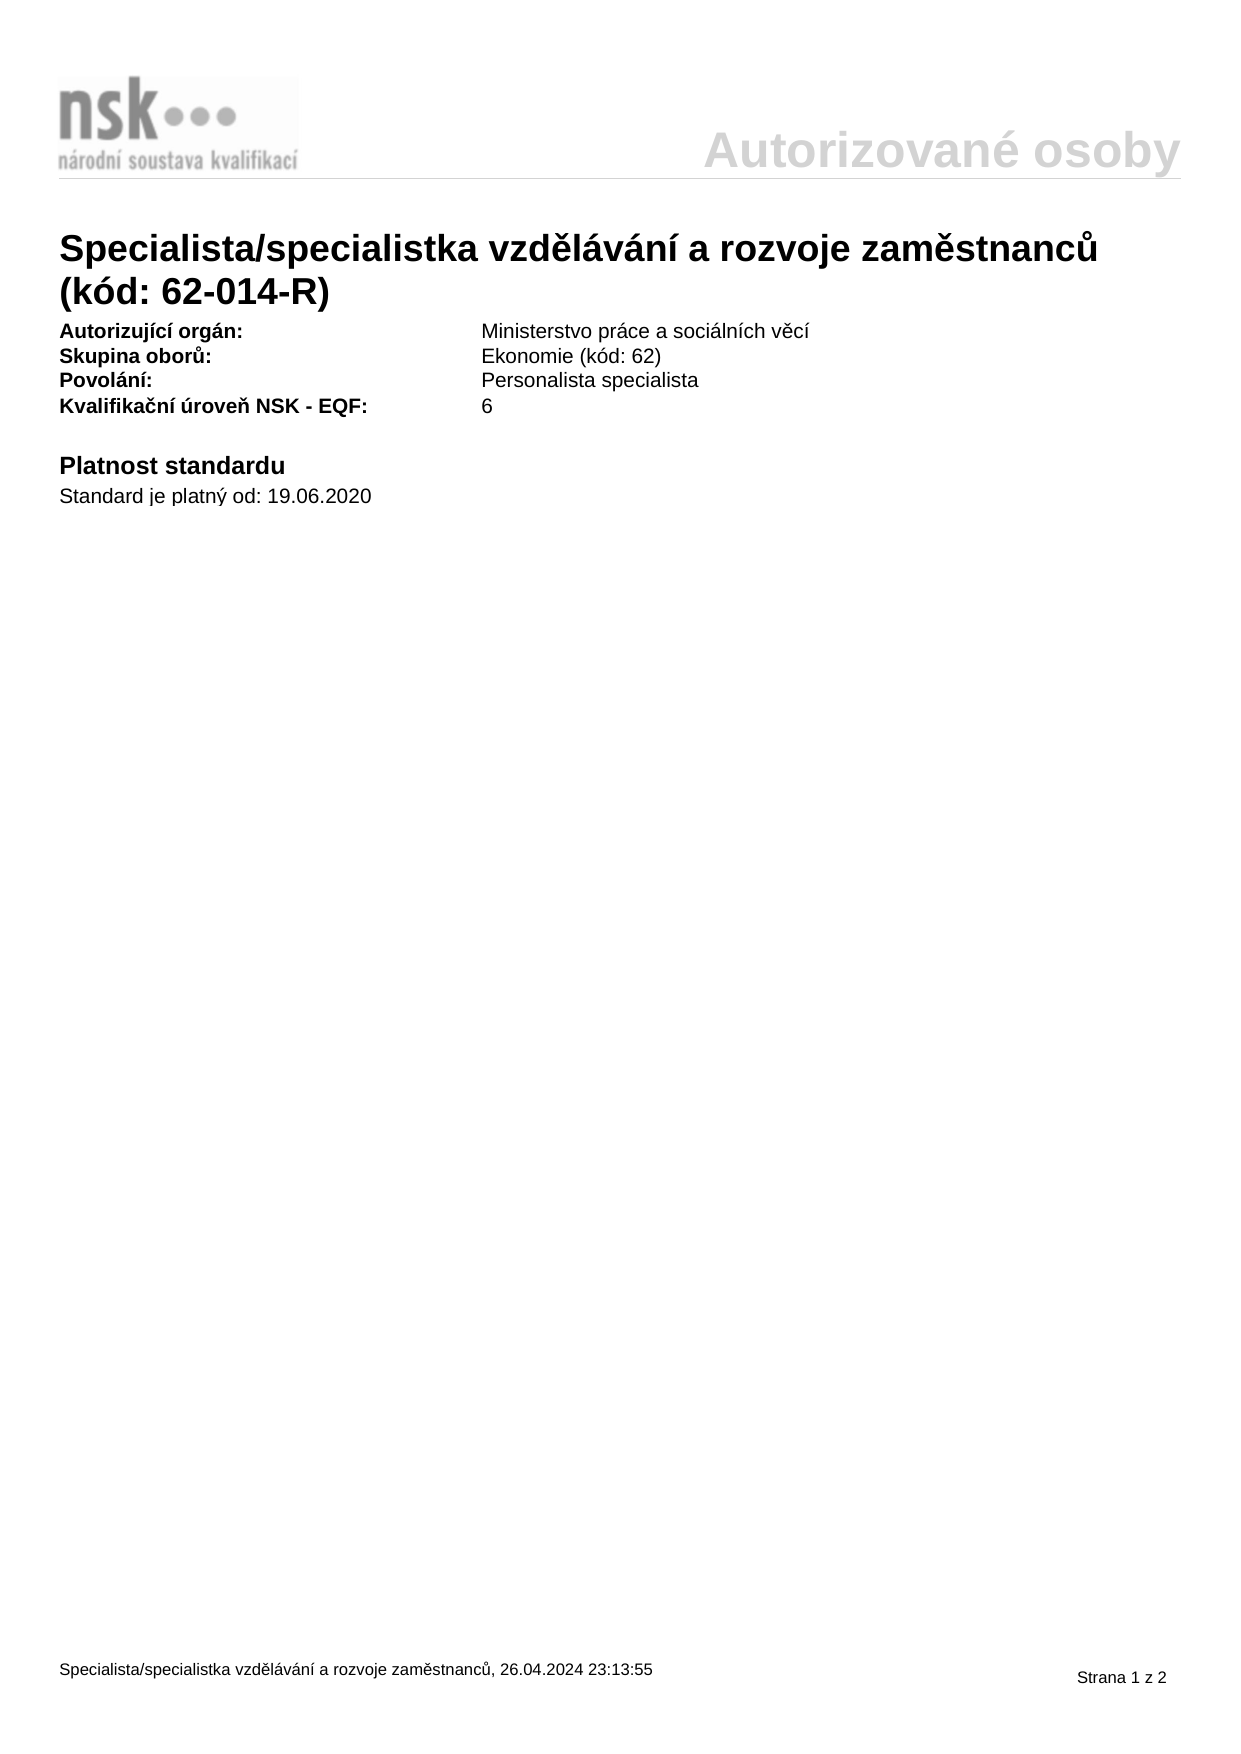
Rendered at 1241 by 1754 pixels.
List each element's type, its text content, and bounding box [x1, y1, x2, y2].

table_cell [860, 418, 886, 447]
table_cell Kvalifikační úroveň NSK - EQF: [59, 394, 481, 417]
table_cell [626, 313, 860, 319]
table_cell Specialista/specialistka vzdělávání a rozvoje zaměstnanců, 26.04.2024 23:13:55 [59, 1660, 860, 1696]
table_cell Ministerstvo práce a sociálních věcí [481, 319, 1181, 344]
table_cell [626, 196, 860, 224]
table_cell [59, 172, 119, 178]
table_cell 6 [481, 394, 1181, 417]
table_cell [481, 313, 617, 319]
table_cell [481, 1384, 617, 1659]
table_cell [618, 418, 626, 447]
table_cell [119, 313, 481, 319]
table_cell [1167, 1660, 1181, 1696]
table_cell [626, 506, 860, 806]
table_cell [1167, 1106, 1181, 1383]
table_cell [481, 506, 617, 806]
table_cell [886, 506, 1167, 806]
table_cell [886, 806, 1167, 1106]
table_cell [618, 806, 626, 1106]
table_cell [886, 1384, 1167, 1659]
table_cell [59, 179, 1181, 196]
table_cell [119, 1384, 481, 1659]
table_cell [1167, 506, 1181, 806]
table_cell [860, 1106, 886, 1383]
table_cell [1167, 196, 1181, 224]
table_cell [59, 1384, 119, 1659]
table_header [619, 59, 626, 172]
table_cell [119, 506, 481, 806]
table_cell [618, 1384, 626, 1659]
table_cell Strana 1 z 2 [860, 1660, 1167, 1696]
table_cell [626, 1384, 860, 1659]
table_cell [618, 1106, 626, 1383]
table_cell [1167, 1384, 1181, 1659]
table_cell [618, 172, 626, 178]
table_cell [860, 313, 886, 319]
table_cell Platnost standardu [59, 448, 1181, 483]
table_cell [59, 1106, 119, 1383]
table_cell [860, 506, 886, 806]
table_cell [860, 806, 886, 1106]
table_cell [626, 806, 860, 1106]
table_cell [618, 313, 626, 319]
table_cell Specialista/specialistka vzdělávání a rozvoje zaměstnanců (kód: 62-014-R) [59, 224, 1181, 313]
table_cell Povolání: [59, 368, 481, 392]
picture [57, 59, 619, 172]
table_cell [59, 196, 119, 224]
table_cell [59, 418, 119, 447]
table_cell [119, 418, 481, 447]
table_cell Ekonomie (kód: 62) [481, 344, 1181, 368]
table_cell [886, 1106, 1167, 1383]
table_cell [481, 806, 617, 1106]
table_cell [886, 313, 1167, 319]
table_cell [886, 418, 1167, 447]
table_cell [626, 418, 860, 447]
table_cell [119, 196, 481, 224]
table_cell [1167, 313, 1181, 319]
table_cell [481, 1106, 617, 1383]
table_cell Personalista specialista [481, 368, 1181, 393]
table_cell [59, 806, 119, 1106]
table_cell [886, 196, 1167, 224]
table_cell Skupina oborů: [59, 344, 481, 368]
table_header Autorizované osoby [626, 59, 1181, 178]
table_cell [119, 806, 481, 1106]
table_cell [618, 196, 626, 224]
table_cell [119, 172, 481, 178]
table_cell [626, 1106, 860, 1383]
table_cell [860, 196, 886, 224]
table_cell [119, 1106, 481, 1383]
table_cell [481, 172, 617, 178]
table_cell [481, 196, 617, 224]
table_cell [1167, 418, 1181, 447]
table_cell Autorizující orgán: [59, 319, 481, 343]
table_cell Standard je platný od: 19.06.2020 [59, 484, 1181, 506]
table_cell [1167, 806, 1181, 1106]
table_cell [59, 313, 119, 319]
table_cell [59, 506, 119, 806]
table_cell [860, 1384, 886, 1659]
table_cell [481, 418, 617, 447]
table_cell [618, 506, 626, 806]
